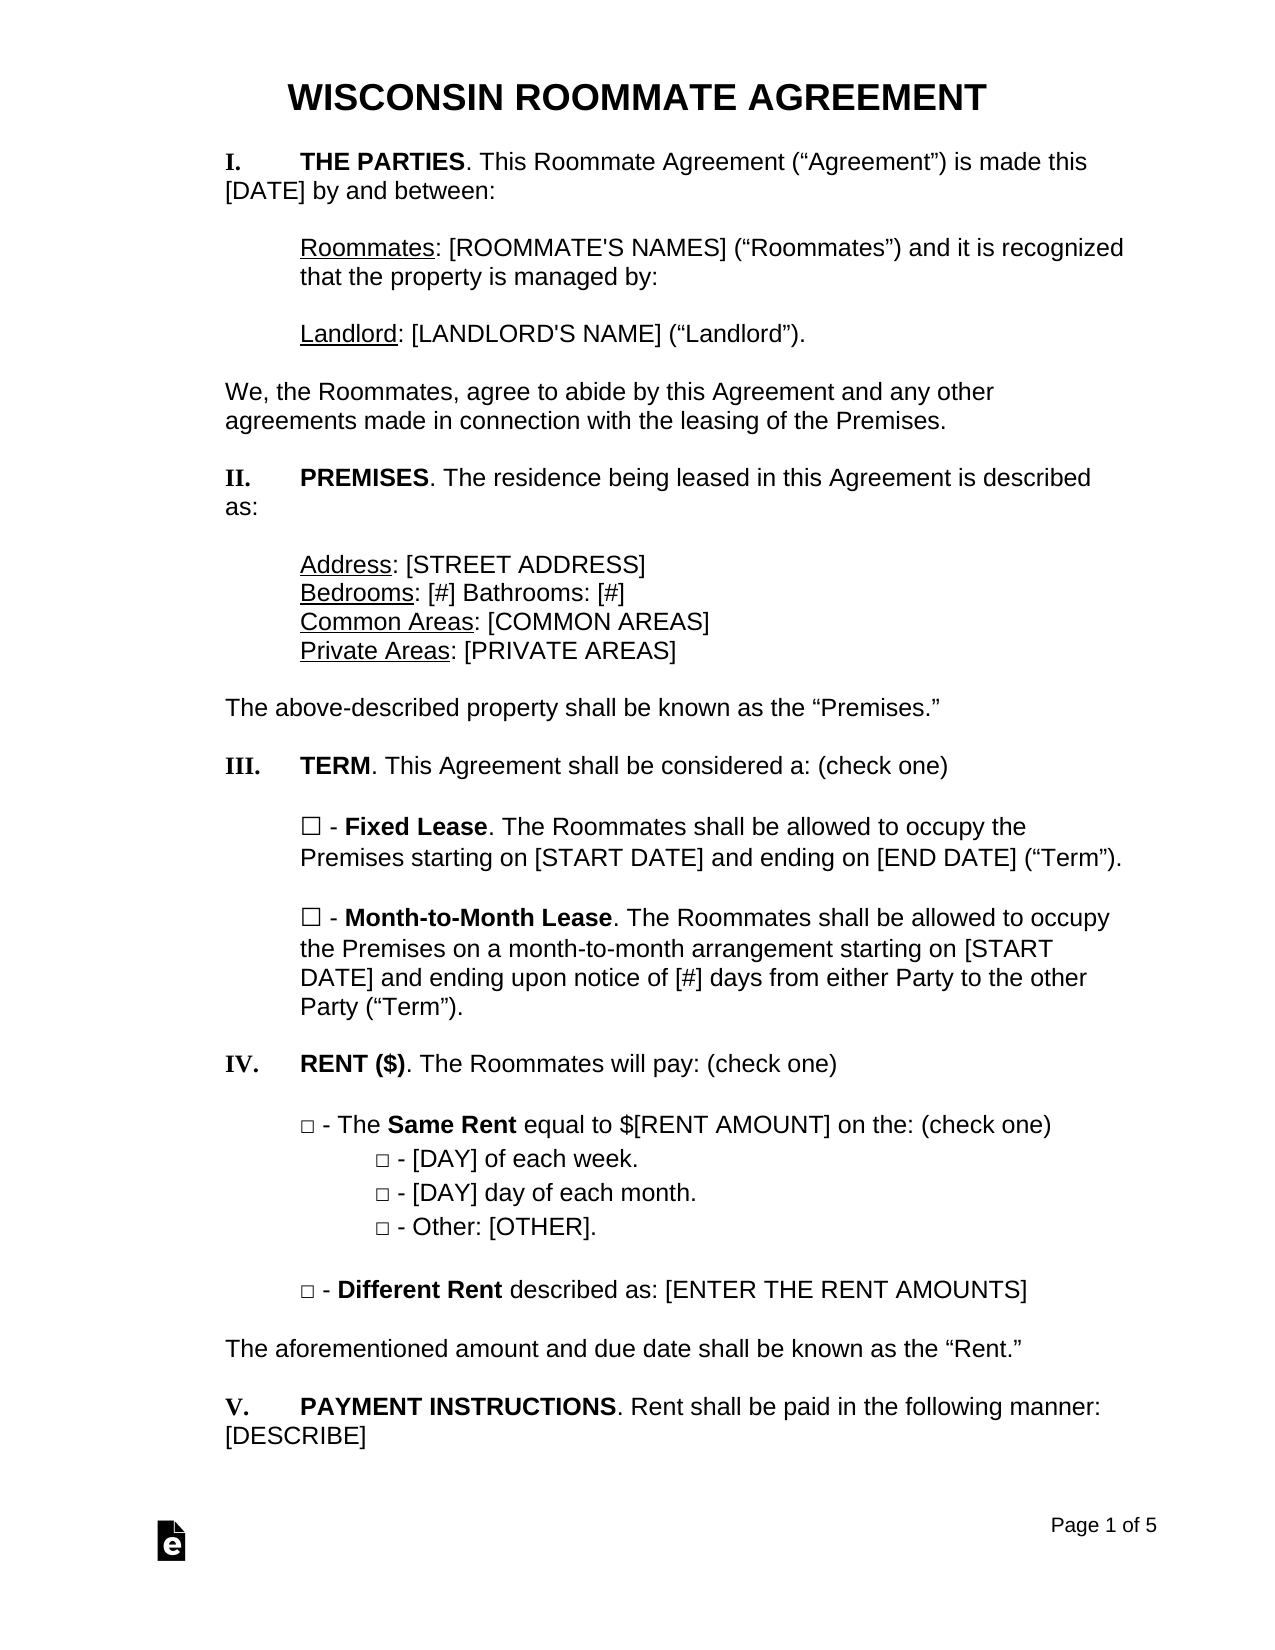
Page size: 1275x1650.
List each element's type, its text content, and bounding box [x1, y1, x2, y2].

text Bedrooms: [#] Bathrooms: [#] [300, 578, 1125, 607]
text Landlord: [LANDLORD'S NAME] (“Landlord”). [300, 319, 1125, 348]
text ☐ - [DAY] day of each month. [375, 1175, 1125, 1209]
list THE PARTIES. This Roommate Agreement (“Agreement”) is made this [DATE] by and between: [225, 147, 1125, 204]
list RENT ($). The Roommates will pay: (check one) [225, 1049, 1125, 1078]
text ☐ - Different Rent described as: [ENTER THE RENT AMOUNTS] [300, 1272, 1125, 1306]
text ☐ - [DAY] of each week. [375, 1141, 1125, 1175]
text ☐ - The Same Rent equal to $[RENT AMOUNT] on the: (check one) [300, 1107, 1125, 1141]
list TERM. This Agreement shall be considered a: (check one) [225, 751, 1125, 780]
text Address: [STREET ADDRESS] [300, 549, 1125, 578]
text ☐ - Month-to-Month Lease. The Roommates shall be allowed to occupy the Premises on a month-to-month arrangement starting on [START DATE] and ending upon notice of [#] days from either Party to the other Party (“Term”). [300, 900, 1125, 1020]
list PAYMENT INSTRUCTIONS. Rent shall be paid in the following manner: [DESCRIBE] [225, 1392, 1125, 1449]
text ☐ - Other: [OTHER]. [375, 1209, 1125, 1243]
text The aforementioned amount and due date shall be known as the “Rent.” [225, 1334, 1125, 1363]
text Roommates: [ROOMMATE'S NAMES] (“Roommates”) and it is recognized that the property is managed by: [300, 233, 1125, 291]
text Private Areas: [PRIVATE AREAS] [300, 636, 1125, 664]
subtitle WISCONSIN ROOMMATE AGREEMENT [150, 75, 1125, 118]
text The above-described property shall be known as the “Premises.” [225, 693, 1125, 722]
text Common Areas: [COMMON AREAS] [300, 607, 1125, 636]
text We, the Roommates, agree to abide by this Agreement and any other agreements made in connection with the leasing of the Premises. [225, 377, 1125, 434]
list PREMISES. The residence being leased in this Agreement is described as: [225, 463, 1125, 521]
text ☐ - Fixed Lease. The Roommates shall be allowed to occupy the Premises starting on [START DATE] and ending on [END DATE] (“Term”). [300, 808, 1125, 871]
